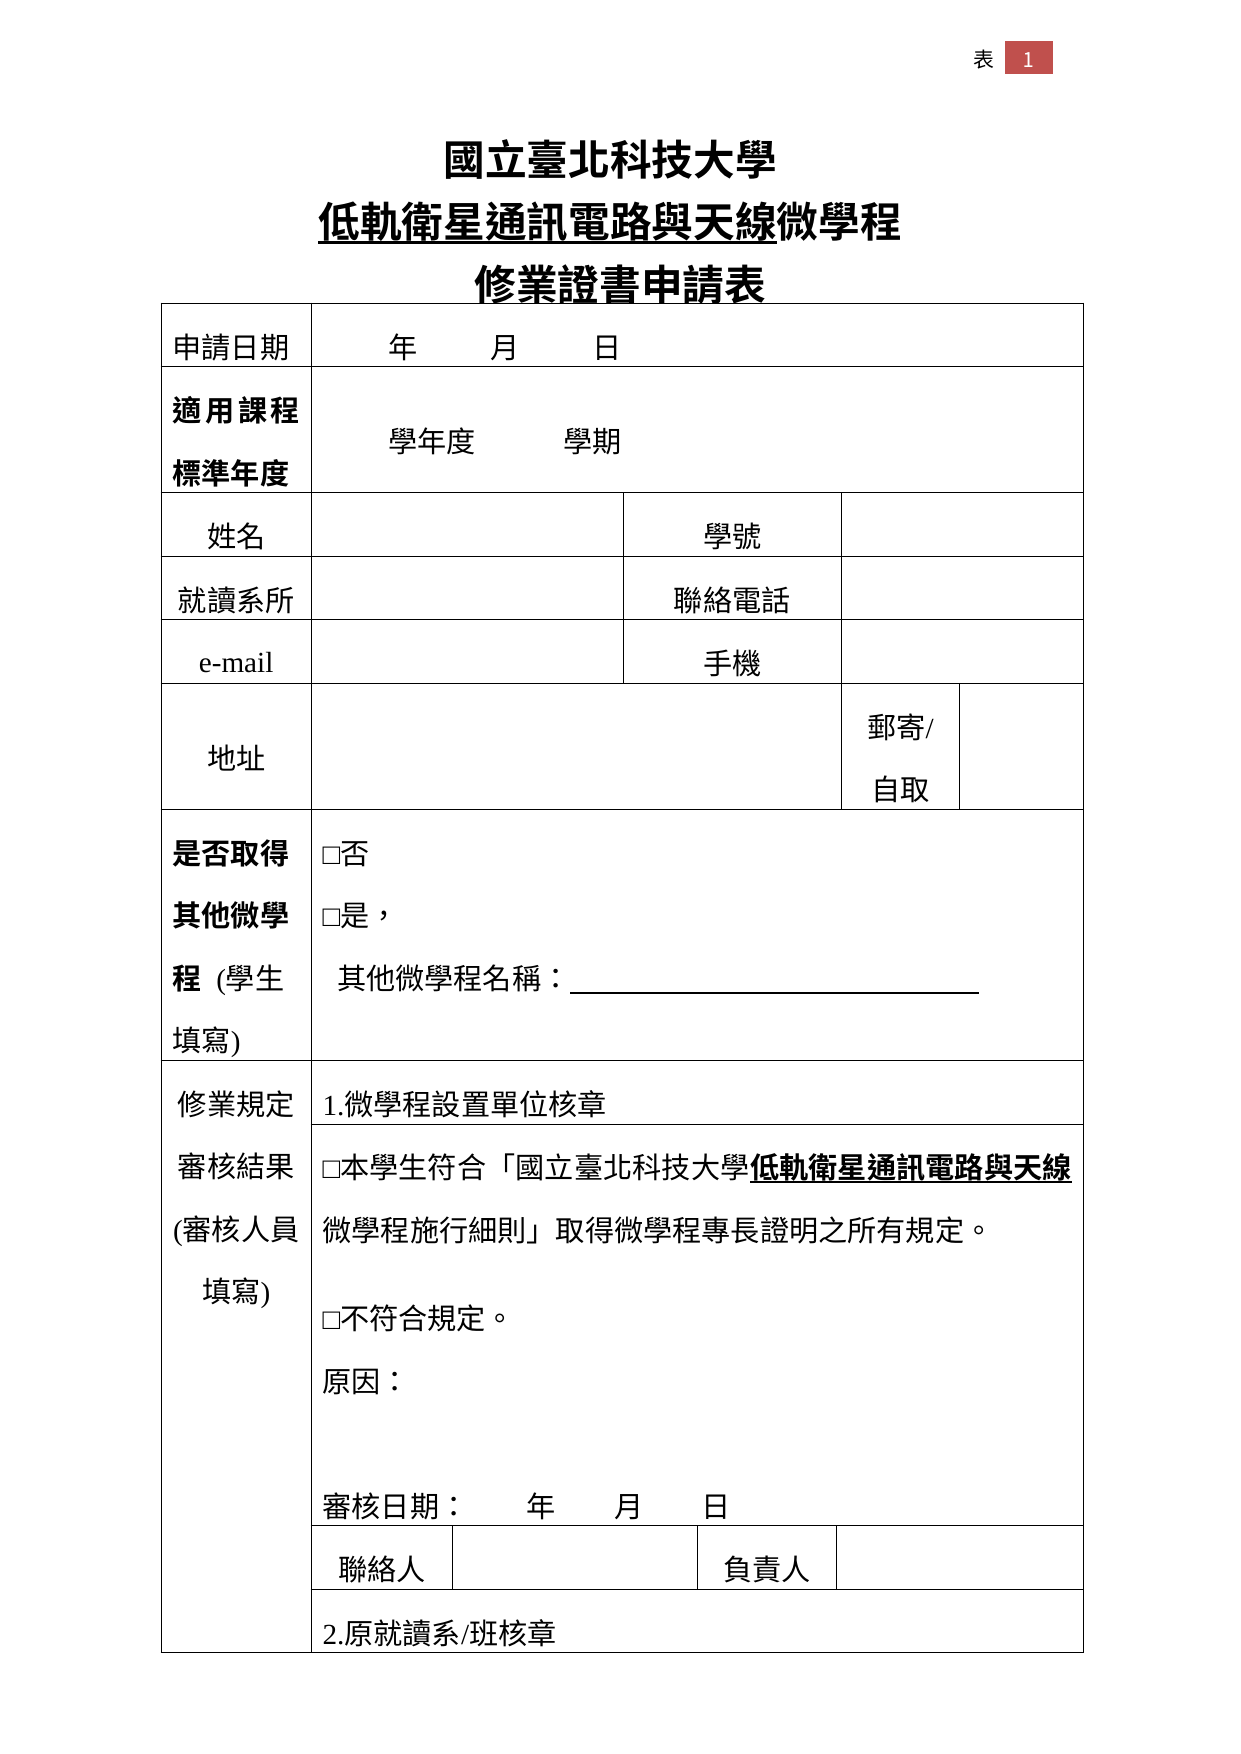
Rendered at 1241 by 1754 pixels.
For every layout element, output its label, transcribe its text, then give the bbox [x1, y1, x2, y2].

table_cell [842, 557, 1083, 619]
table_cell 1.微學程設置單位核章 [312, 1061, 1083, 1123]
table_cell 聯絡電話 [624, 557, 841, 619]
table_cell 2.原就讀系/班核章 [312, 1590, 1083, 1652]
table_cell 是否取得其他微學程 (學生填寫) [162, 810, 311, 1060]
table_cell 修業規定 審核結果 (審核人員填寫) [162, 1061, 311, 1652]
table_cell 學年度 學期 [312, 367, 1083, 492]
table_cell [837, 1526, 1083, 1589]
table_cell [842, 620, 1083, 683]
table_cell 負責人 [698, 1526, 836, 1589]
table_cell □本學生符合「國立臺北科技大學低軌衛星通訊電路與天線微學程施行細則」取得微學程專長證明之所有規定。 □不符合規定。 原因： 審核日期： 年 月 日 [312, 1125, 1083, 1525]
table_cell 手機 [624, 620, 841, 683]
table_cell [453, 1526, 697, 1589]
table_cell 郵寄/ 自取 [842, 684, 959, 809]
table_cell e-mail [162, 620, 311, 683]
text 國立臺北科技大學 低軌衛星通訊電路與天線微學程 修業證書申請表 [187, 115, 1053, 303]
table_cell □否 □是， 其他微學程名稱： [312, 810, 1083, 1060]
table_cell [842, 493, 1083, 556]
table_header 年 月 日 [312, 304, 1083, 366]
table_cell [312, 620, 623, 683]
table_cell 就讀系所 [162, 557, 311, 619]
table_header 申請日期 [162, 304, 311, 366]
table_cell [312, 557, 623, 619]
table_cell [312, 493, 623, 556]
table_cell 學號 [624, 493, 841, 556]
table_cell [960, 684, 1083, 809]
table_cell 適用課程標準年度 [162, 367, 311, 492]
table_cell 姓名 [162, 493, 311, 556]
table_cell 聯絡人 [312, 1526, 452, 1589]
table_cell [312, 684, 841, 809]
table_cell 地址 [162, 684, 311, 809]
